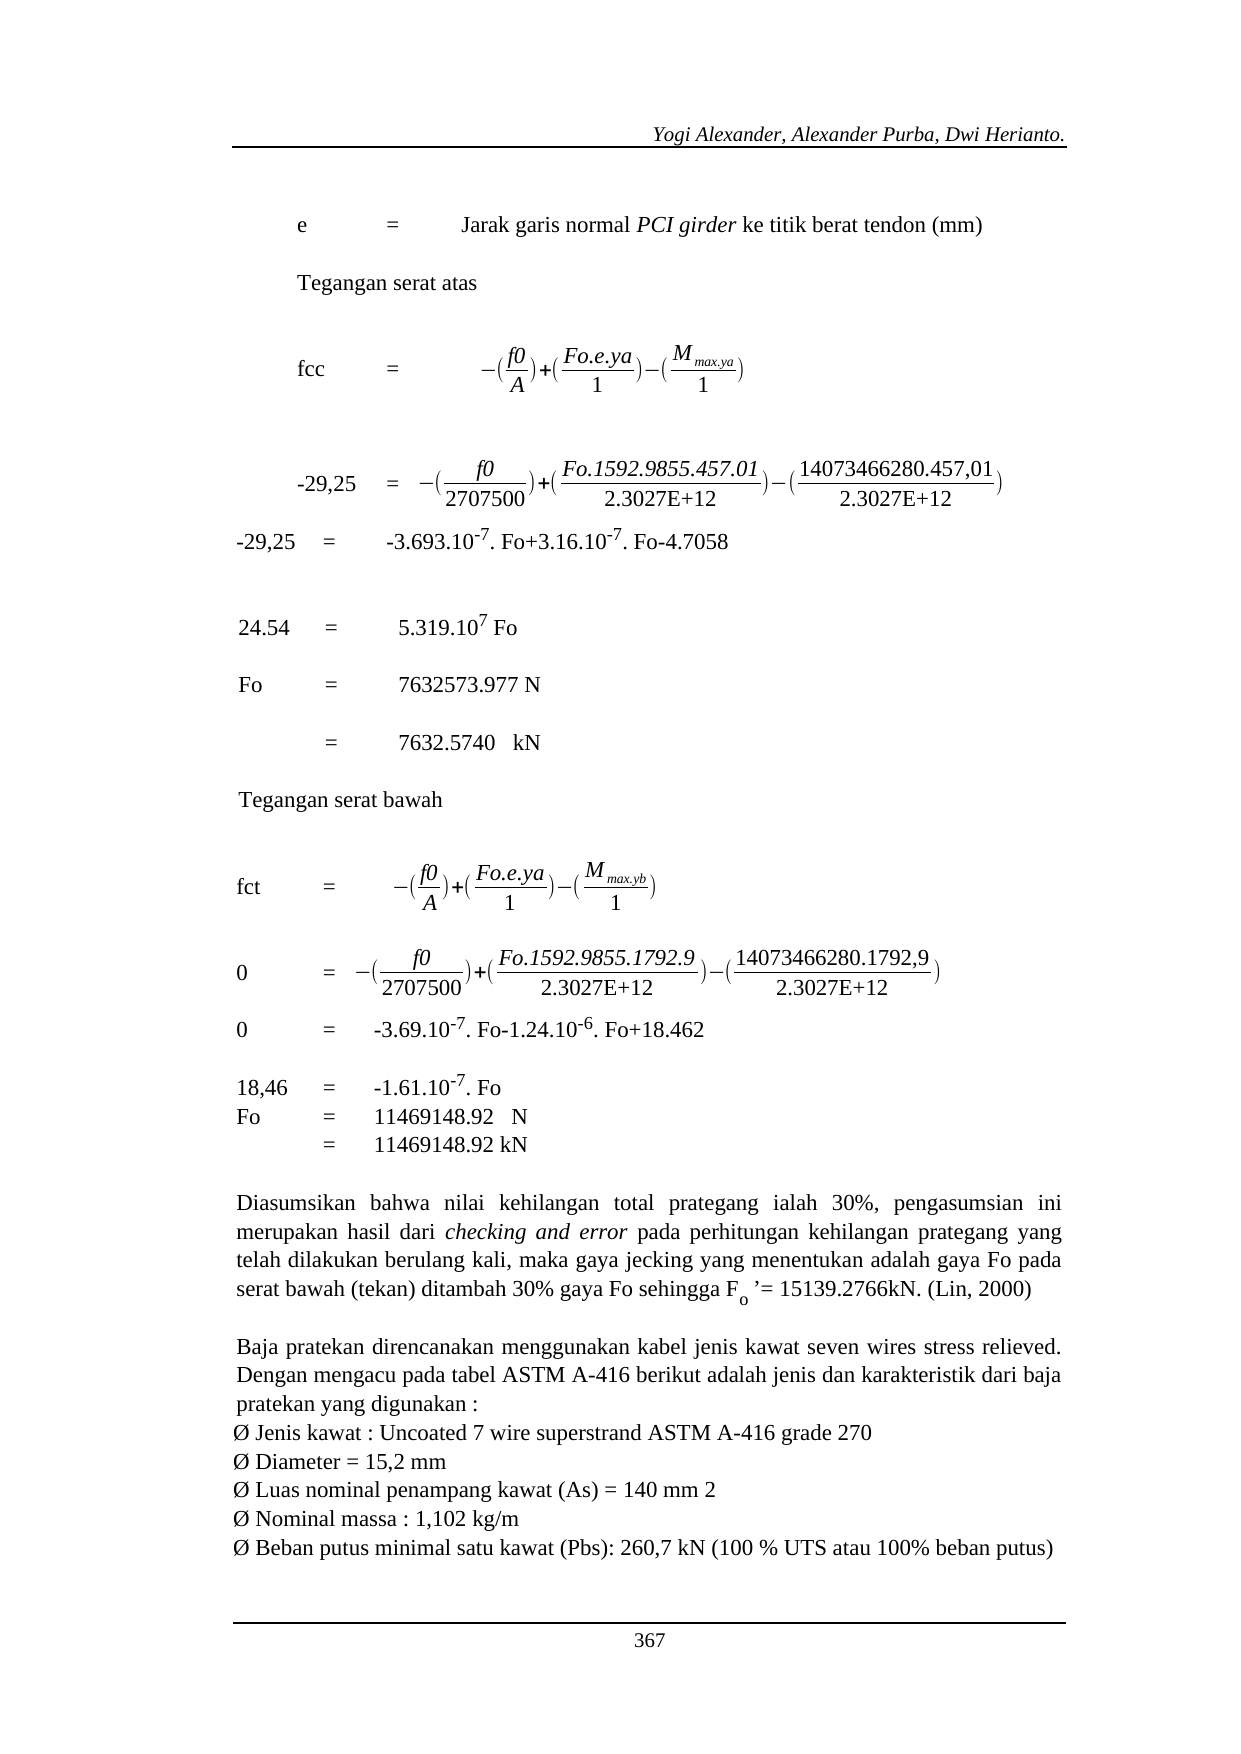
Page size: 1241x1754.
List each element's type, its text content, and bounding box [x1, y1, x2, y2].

text Ø Diameter = 15,2 mm [233, 1445, 1063, 1474]
text = 11469148.92 kN [236, 1129, 1063, 1158]
text = 7632.5740 kN [238, 724, 1063, 755]
text Baja pratekan direncanakan menggunakan kabel jenis kawat seven wires stress relieved. Dengan mengacu pada tabel ASTM A-416 berikut adalah jenis dan karakteristik dari baja pratekan yang digunakan : [236, 1309, 1063, 1417]
text Diasumsikan bahwa nilai kehilangan total prategang ialah 30%, pengasumsian ini merupakan hasil dari checking and error pada perhitungan kehilangan prategang yang telah dilakukan berulang kali, maka gaya jecking yang menentukan adalah gaya Fo pada serat bawah (tekan) ditambah 30% gaya Fo sehingga Fo ’= 15139.2766kN. (Lin, 2000) [236, 1187, 1063, 1309]
text fcc = [297, 322, 1063, 397]
text fct = [236, 839, 1063, 915]
text Ø Beban putus minimal satu kawat (Pbs): 260,7 kN (100 % UTS atau 100% beban putus) [233, 1532, 1063, 1560]
text e = Jarak garis normal PCI girder ke titik berat tendon (mm) [297, 209, 1063, 238]
text 18,46 = -1.61.10-7. Fo [236, 1043, 1063, 1100]
text Ø Luas nominal penampang kawat (As) = 140 mm 2 [233, 1474, 1063, 1503]
text Ø Nominal massa : 1,102 kg/m [233, 1503, 1063, 1532]
text Tegangan serat atas [297, 264, 1063, 295]
text 0 = [236, 941, 1063, 999]
text Fo = 11469148.92 N [236, 1100, 1063, 1129]
text -29,25 = [297, 439, 1063, 511]
text Fo = 7632573.977 N [238, 671, 1063, 698]
text 24.54 = 5.319.107 Fo [238, 585, 1063, 640]
text -29,25 = -3.693.10-7. Fo+3.16.10-7. Fo-4.7058 [236, 511, 1063, 554]
text Tegangan serat bawah [238, 782, 1063, 813]
text Ø Jenis kawat : Uncoated 7 wire superstrand ASTM A-416 grade 270 [233, 1417, 1063, 1445]
text 0 = -3.69.10-7. Fo-1.24.10-6. Fo+18.462 [236, 999, 1063, 1043]
